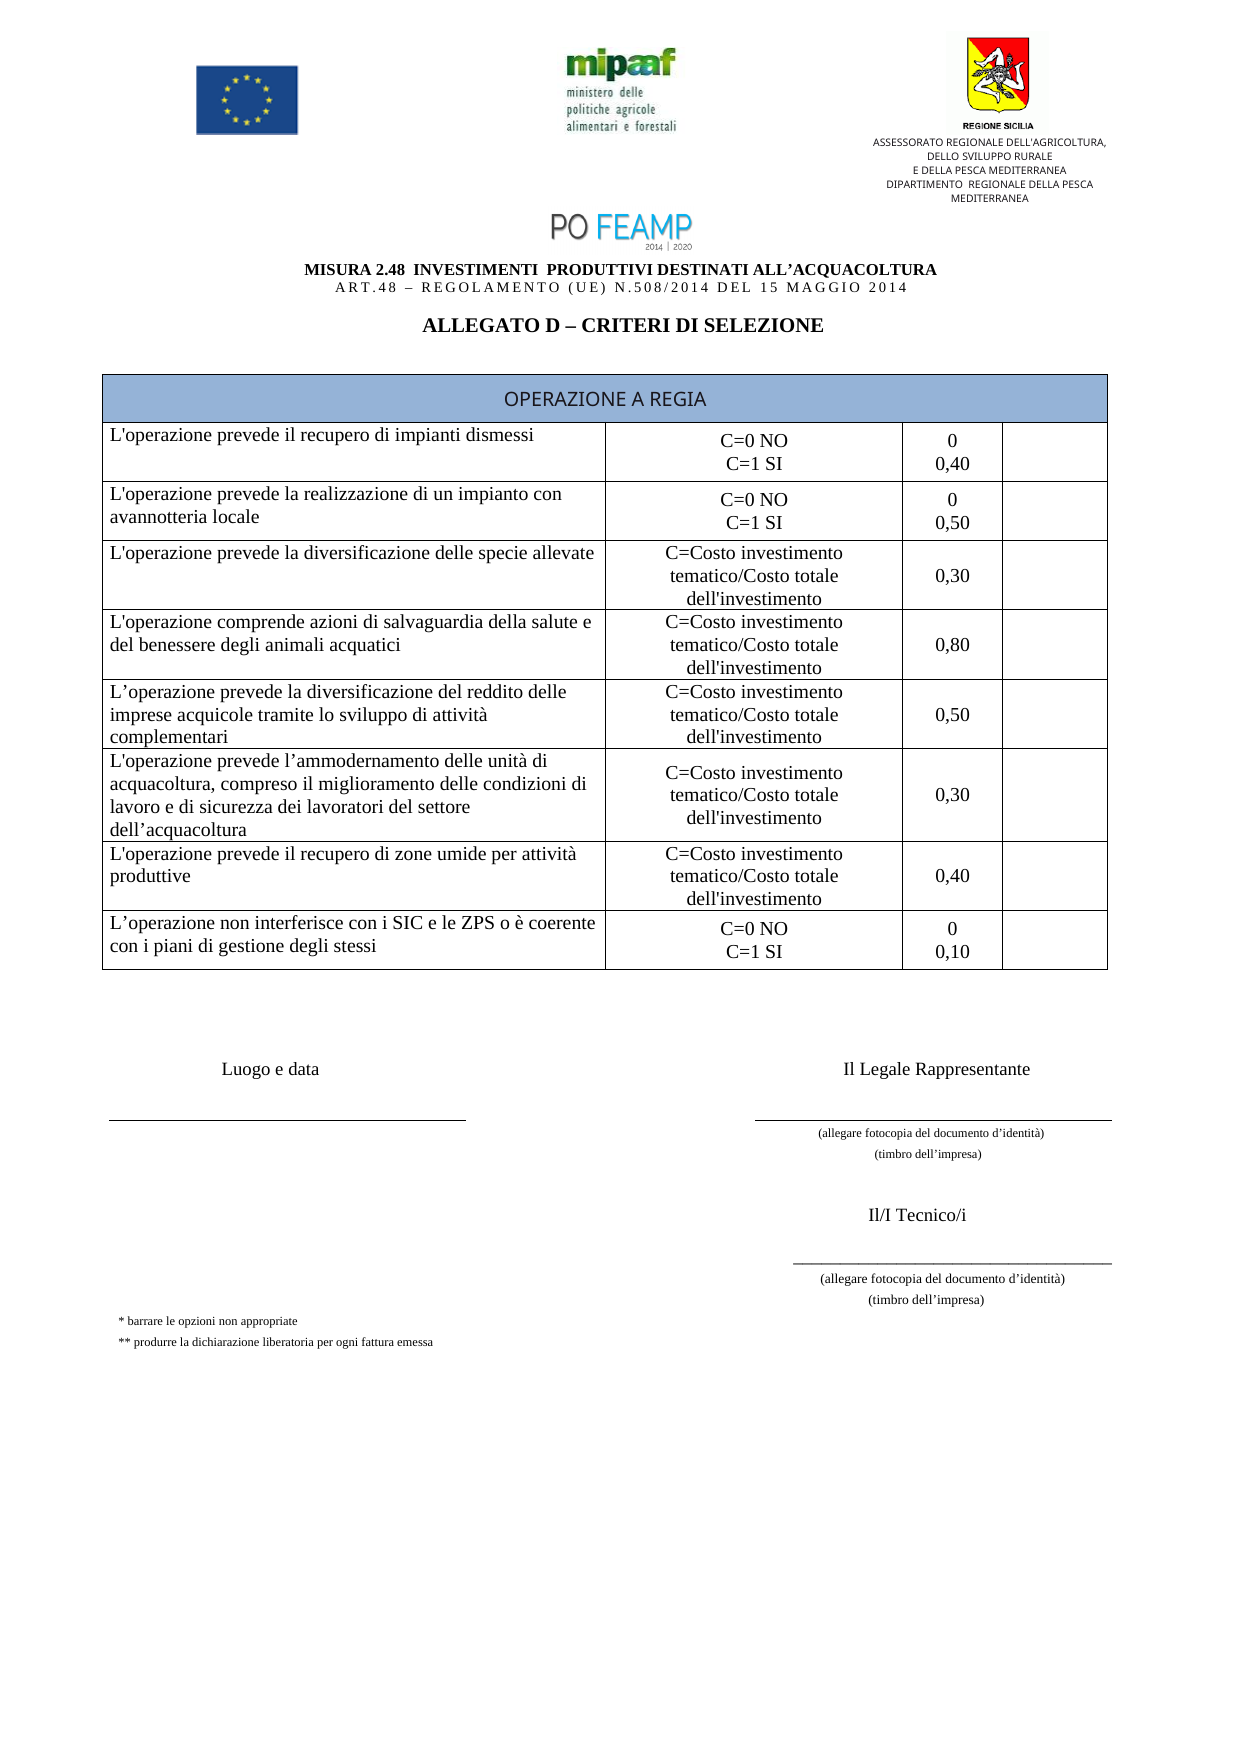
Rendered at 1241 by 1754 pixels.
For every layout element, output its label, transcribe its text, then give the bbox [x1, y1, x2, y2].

text (allegare fotocopia del documento d’identità) [118, 1267, 1123, 1288]
picture [196, 65, 300, 135]
table_cell 0 0,40 [903, 423, 1002, 481]
table_cell C=Costo investimento tematico/Costo totale dell'investimento [606, 610, 902, 679]
text ** produrre la dichiarazione liberatoria per ogni fattura emessa [118, 1329, 1123, 1350]
table_cell C=Costo investimento tematico/Costo totale dell'investimento [606, 749, 902, 841]
table_cell C=0 NO C=1 SI [606, 482, 902, 540]
table_header OPERAZIONE A REGIA [103, 375, 1107, 422]
table_cell 0,80 [903, 610, 1002, 679]
text * barrare le opzioni non appropriate [118, 1308, 1123, 1329]
table_cell L'operazione comprende azioni di salvaguardia della salute e del benessere degli animali acquatici [103, 610, 605, 679]
table_cell L’operazione prevede la diversificazione del reddito delle imprese acquicole tramite lo sviluppo di attività complementari [103, 680, 605, 748]
table_cell [1003, 680, 1107, 748]
table_cell 0 0,50 [903, 482, 1002, 540]
table_cell L'operazione prevede la realizzazione di un impianto con avannotteria locale [103, 482, 605, 540]
table_cell L'operazione prevede il recupero di zone umide per attività produttive [103, 842, 605, 910]
table_cell [1003, 749, 1107, 841]
table_cell [1003, 610, 1107, 679]
table_cell C=Costo investimento tematico/Costo totale dell'investimento [606, 680, 902, 748]
table_cell 0,30 [903, 541, 1002, 609]
table_cell [1003, 911, 1107, 969]
text Il/I Tecnico/i [118, 1204, 1123, 1225]
table_cell 0,50 [903, 680, 1002, 748]
text (timbro dell’impresa) [118, 1288, 1123, 1308]
text Luogo e data Il Legale Rappresentante [123, 1058, 1123, 1079]
table_cell L’operazione non interferisce con i SIC e le ZPS o è coerente con i piani di gestione degli stessi [103, 911, 605, 969]
table_cell C=0 NO C=1 SI [606, 911, 902, 969]
table_cell L'operazione prevede la diversificazione delle specie allevate [103, 541, 605, 609]
table_cell 0,30 [903, 749, 1002, 841]
table_cell C=0 NO C=1 SI [606, 423, 902, 481]
table_cell C=Costo investimento tematico/Costo totale dell'investimento [606, 541, 902, 609]
table_cell L'operazione prevede il recupero di impianti dismessi [103, 423, 605, 481]
table_cell [1003, 423, 1107, 481]
picture [557, 47, 687, 135]
table_cell 0,40 [903, 842, 1002, 910]
table_cell [1003, 482, 1107, 540]
table_cell [1003, 541, 1107, 609]
text (allegare fotocopia del documento d’identità) [793, 1121, 1123, 1142]
picture [946, 31, 1050, 135]
table_cell L'operazione prevede l’ammodernamento delle unità di acquacoltura, compreso il miglioramento delle condizioni di lavoro e di sicurezza dei lavoratori del settore dell’acquacoltura [103, 749, 605, 841]
table_cell C=Costo investimento tematico/Costo totale dell'investimento [606, 842, 902, 910]
text (timbro dell’impresa) [118, 1142, 1123, 1163]
table_cell 0 0,10 [903, 911, 1002, 969]
table_cell [1003, 842, 1107, 910]
text __________________________________ [118, 1246, 1123, 1267]
